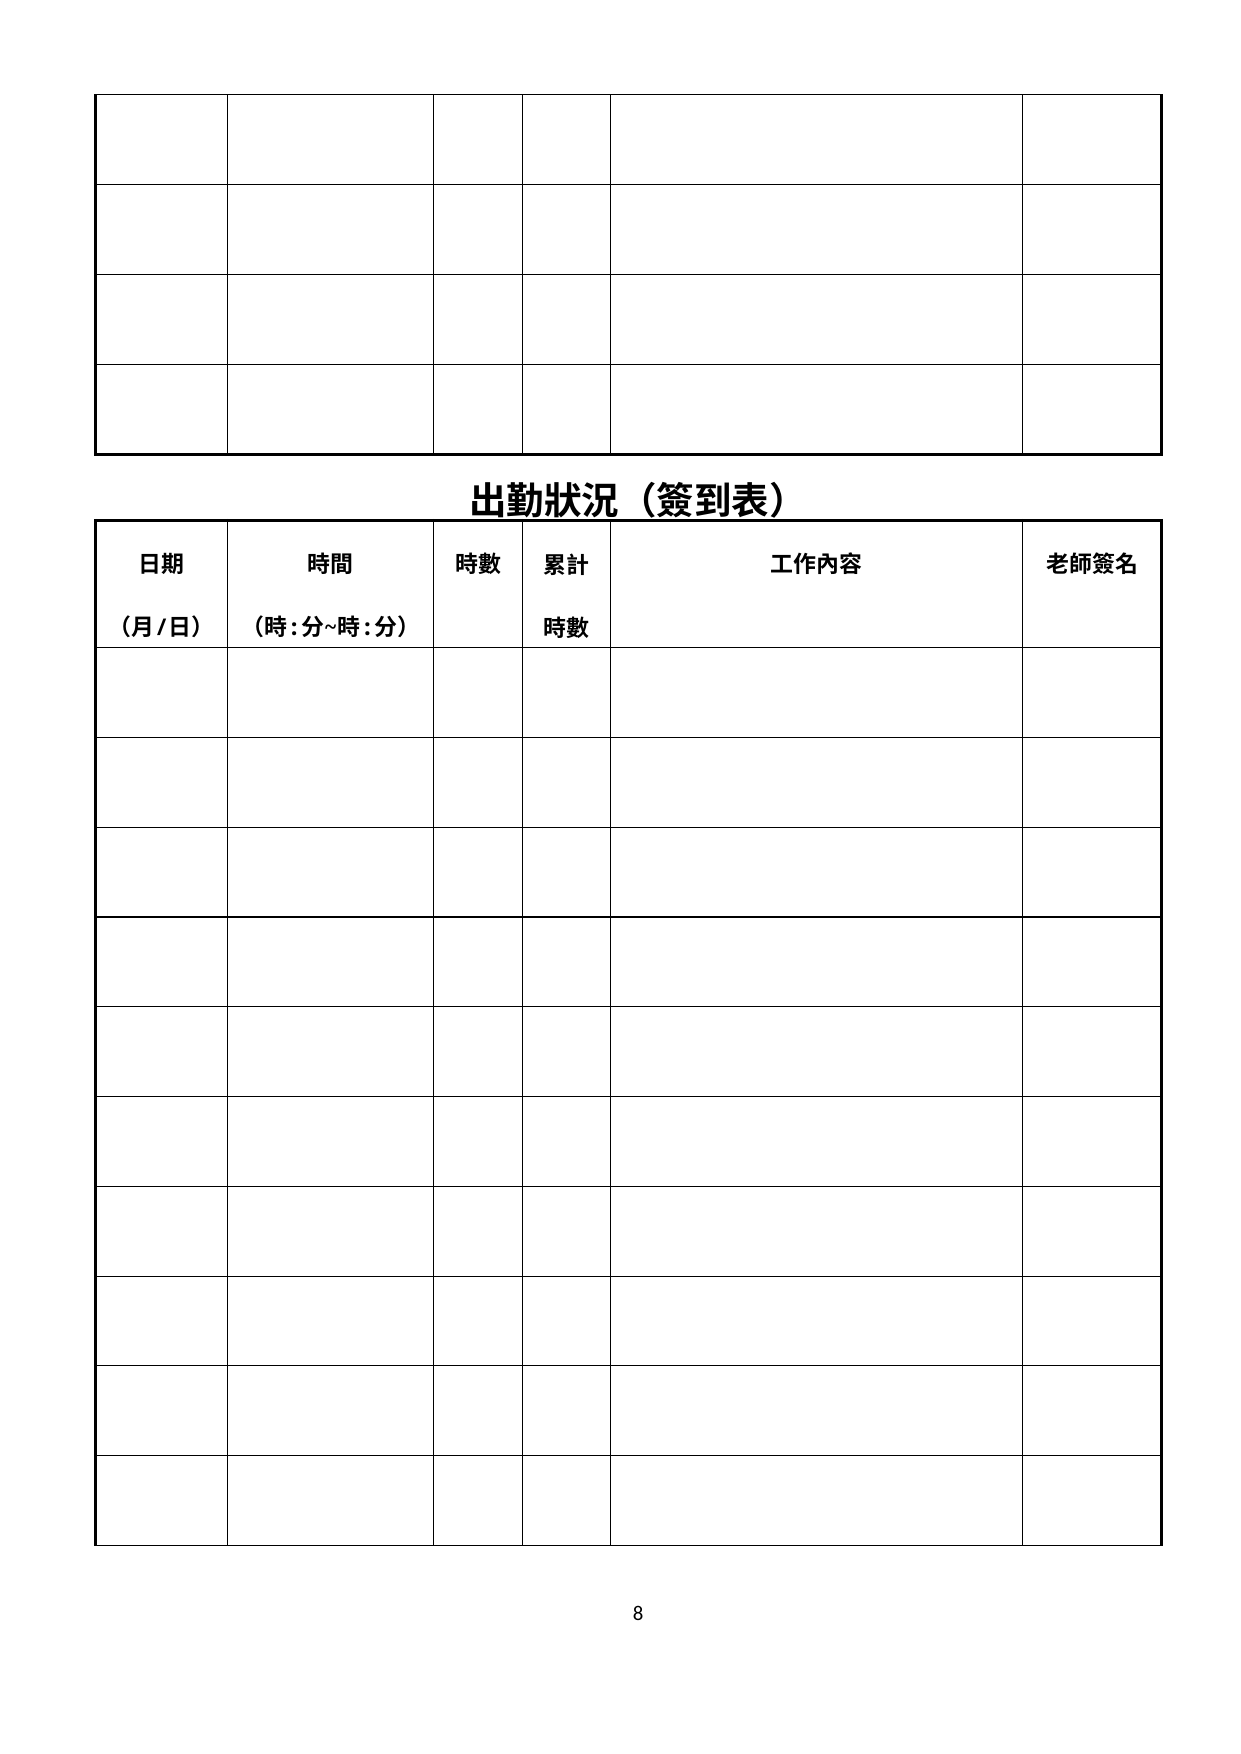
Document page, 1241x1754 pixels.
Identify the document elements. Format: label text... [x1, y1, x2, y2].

table_cell [97, 1097, 227, 1186]
table_cell [97, 1366, 227, 1455]
table_cell [97, 828, 227, 916]
table_cell [1023, 275, 1160, 363]
table_header 工作內容 [611, 522, 1022, 647]
table_cell [434, 1366, 522, 1455]
table_cell [1023, 828, 1160, 916]
table_cell [97, 365, 227, 453]
table_cell [434, 275, 522, 363]
table_header 時間 （時:分~時:分） [228, 522, 433, 647]
table_cell [523, 648, 610, 737]
table_cell [523, 1277, 610, 1365]
table_cell [228, 1366, 433, 1455]
table_cell [97, 95, 227, 184]
table_cell [523, 95, 610, 184]
table_cell [97, 738, 227, 827]
table_cell [1023, 1097, 1160, 1186]
table_cell [228, 1456, 433, 1545]
table_cell [611, 365, 1022, 453]
table_cell [434, 185, 522, 274]
table_cell [97, 1187, 227, 1276]
table_cell [228, 828, 433, 916]
table_cell [611, 95, 1022, 184]
table_cell [611, 738, 1022, 827]
table_cell [611, 275, 1022, 363]
table_header 老師簽名 [1023, 522, 1160, 647]
table_cell [611, 648, 1022, 737]
table_cell [611, 1456, 1022, 1545]
table_cell [523, 828, 610, 916]
table_cell [611, 828, 1022, 916]
table_header 累計 時數 [523, 522, 610, 647]
table_cell [228, 95, 433, 184]
table_cell [228, 185, 433, 274]
table_cell [228, 738, 433, 827]
table_cell [434, 1277, 522, 1365]
table_cell [523, 185, 610, 274]
table_cell [1023, 738, 1160, 827]
table_cell [523, 1366, 610, 1455]
table_cell [1023, 1277, 1160, 1365]
table_cell [611, 1187, 1022, 1276]
text 出勤狀況（簽到表） [96, 456, 1180, 519]
table_cell [97, 648, 227, 737]
table_cell [523, 918, 610, 1006]
table_cell [434, 1456, 522, 1545]
table_cell [97, 185, 227, 274]
table_cell [611, 1277, 1022, 1365]
table_cell [97, 275, 227, 363]
table_header 時數 [434, 522, 522, 647]
table_cell [434, 365, 522, 453]
table_cell [1023, 185, 1160, 274]
table_cell [611, 918, 1022, 1006]
table_cell [97, 1277, 227, 1365]
table_cell [434, 1187, 522, 1276]
table_cell [523, 1187, 610, 1276]
table_cell [228, 1007, 433, 1096]
table_cell [434, 918, 522, 1006]
table_cell [523, 738, 610, 827]
table_cell [228, 1277, 433, 1365]
table_cell [434, 1097, 522, 1186]
table_cell [434, 828, 522, 916]
table_cell [523, 1007, 610, 1096]
table_cell [1023, 1456, 1160, 1545]
table_cell [97, 918, 227, 1006]
table_cell [434, 95, 522, 184]
table_cell [1023, 1007, 1160, 1096]
table_cell [97, 1456, 227, 1545]
table_cell [228, 918, 433, 1006]
table_cell [228, 648, 433, 737]
table_cell [1023, 918, 1160, 1006]
table_cell [434, 1007, 522, 1096]
table_cell [97, 1007, 227, 1096]
table_cell [434, 648, 522, 737]
table_cell [1023, 95, 1160, 184]
table_cell [1023, 1366, 1160, 1455]
table_cell [228, 1187, 433, 1276]
table_cell [611, 185, 1022, 274]
table_cell [228, 1097, 433, 1186]
table_cell [611, 1366, 1022, 1455]
table_cell [434, 738, 522, 827]
table_cell [523, 365, 610, 453]
table_cell [611, 1007, 1022, 1096]
table_cell [1023, 365, 1160, 453]
table_cell [1023, 648, 1160, 737]
table_cell [228, 275, 433, 363]
table_header 日期 （月/日） [97, 522, 227, 647]
table_cell [228, 365, 433, 453]
table_cell [523, 1097, 610, 1186]
table_cell [523, 1456, 610, 1545]
table_cell [611, 1097, 1022, 1186]
table_cell [1023, 1187, 1160, 1276]
table_cell [523, 275, 610, 363]
